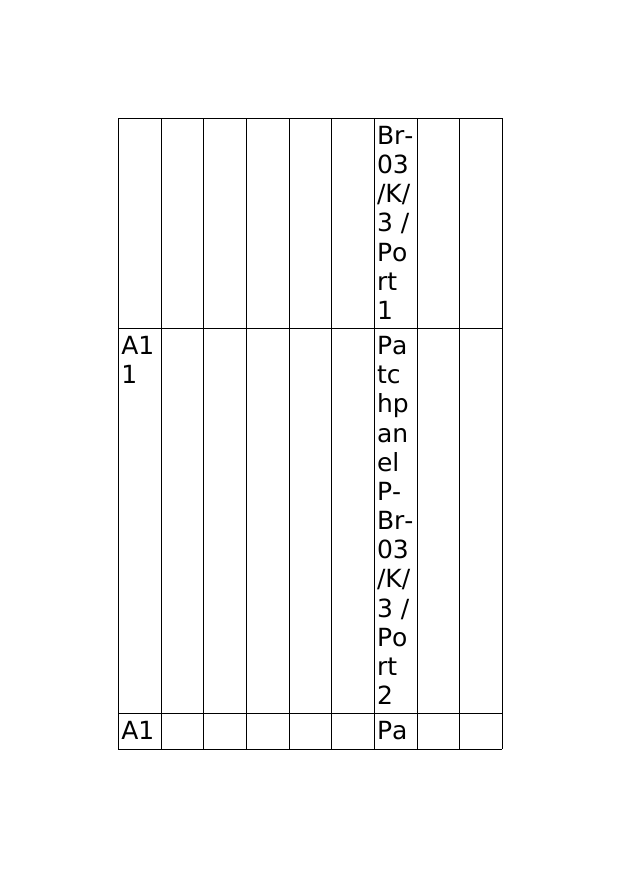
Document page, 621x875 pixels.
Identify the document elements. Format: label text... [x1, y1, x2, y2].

table_cell [247, 714, 289, 748]
table_cell [418, 714, 459, 748]
table_cell [418, 119, 459, 328]
table_cell Br-03/K/3 / Port 1 [375, 119, 417, 328]
table_cell [162, 119, 203, 328]
table_cell A1 [119, 714, 161, 748]
table_cell [290, 329, 331, 713]
table_cell [247, 119, 289, 328]
table_cell [460, 714, 502, 748]
table_cell [290, 714, 331, 748]
table_cell Pa [375, 714, 417, 748]
table_cell [204, 119, 246, 328]
table_cell [460, 329, 502, 713]
table_cell Patchpanel P-Br-03/K/3 / Port 2 [375, 329, 417, 713]
table_cell [418, 329, 459, 713]
table_cell [162, 329, 203, 713]
table_cell [332, 119, 374, 328]
table_cell [332, 714, 374, 748]
table_cell [204, 714, 246, 748]
table_cell A11 [119, 329, 161, 713]
table_cell [290, 119, 331, 328]
table_cell [460, 119, 502, 328]
table_cell [119, 119, 161, 328]
table_cell [204, 329, 246, 713]
table_cell [247, 329, 289, 713]
table_cell [162, 714, 203, 748]
table_cell [332, 329, 374, 713]
